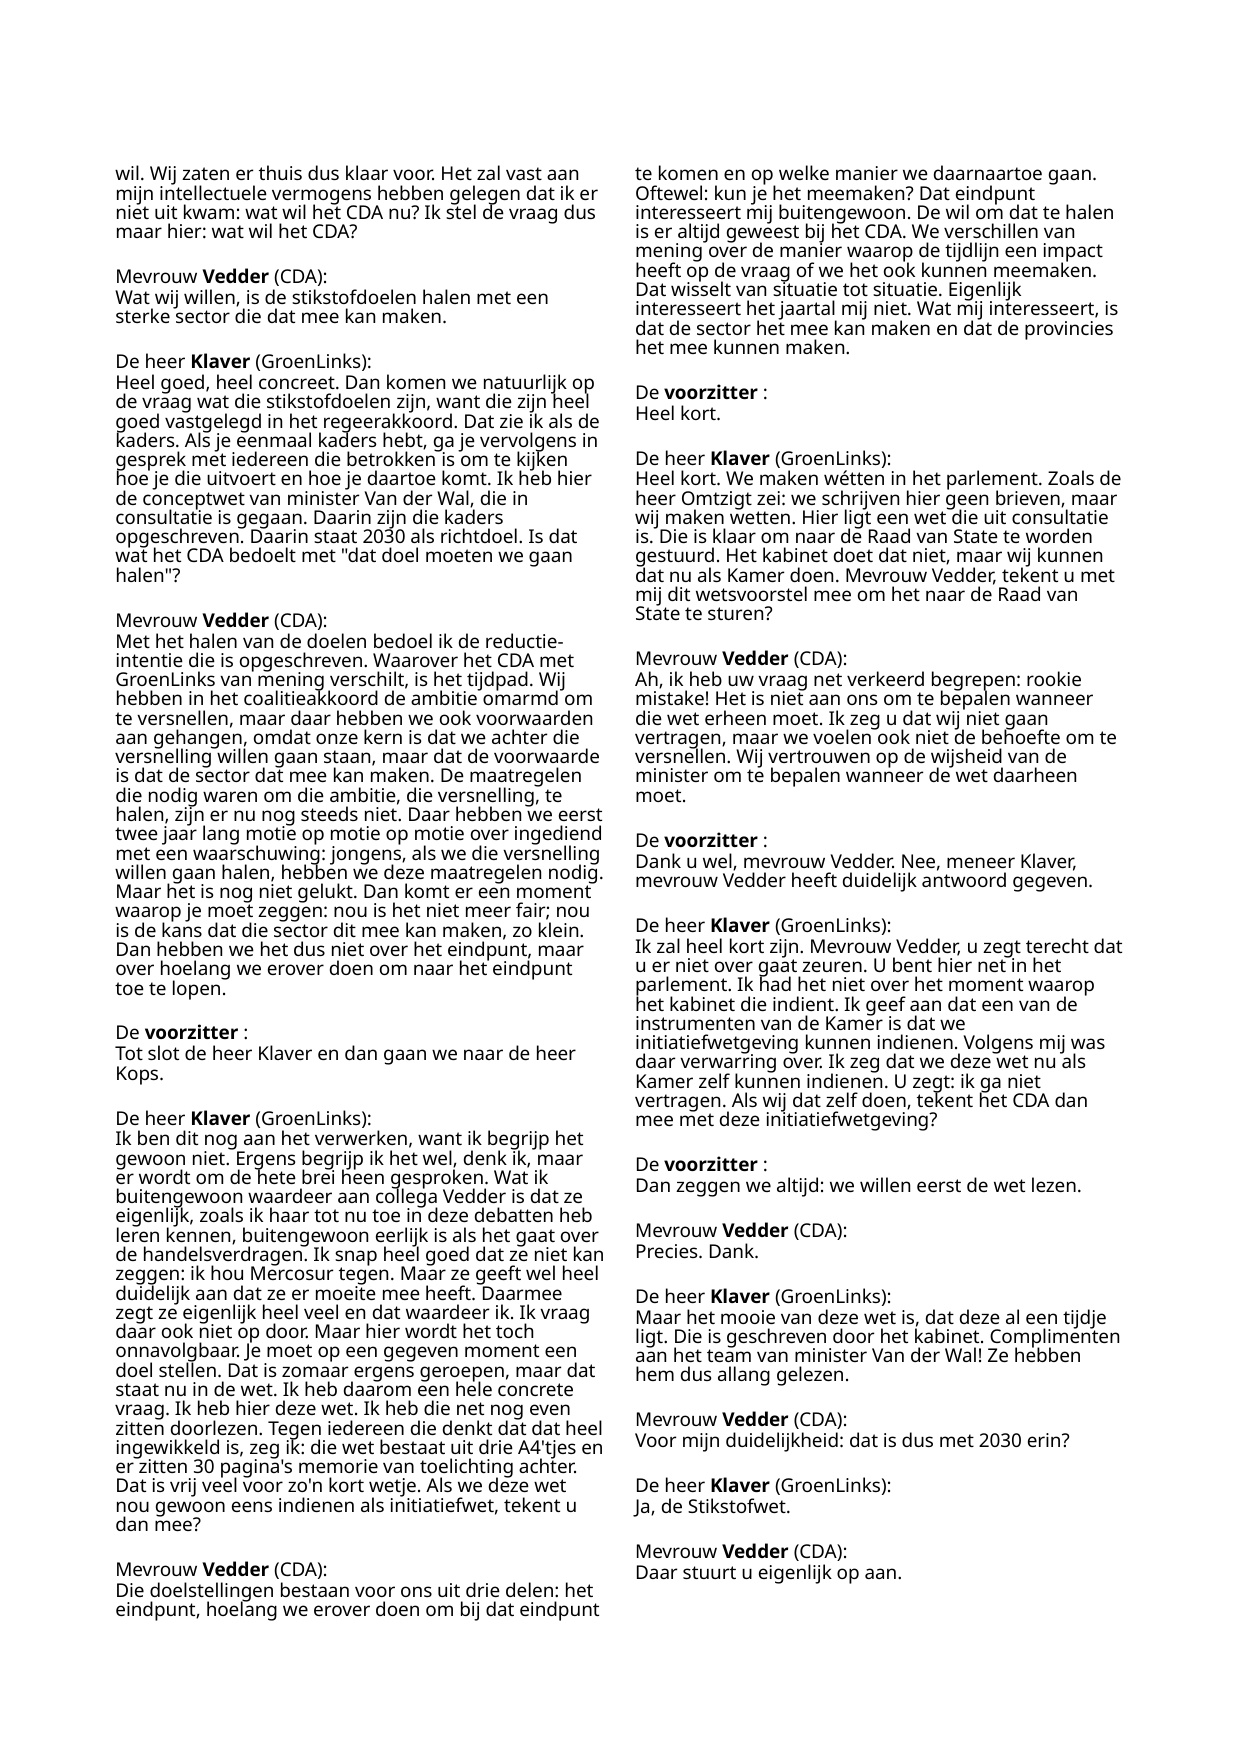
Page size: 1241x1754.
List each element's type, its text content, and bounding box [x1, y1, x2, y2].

text wil. Wij zaten er thuis dus klaar voor. Het zal vast aan mijn intellectuele vermogens hebben gelegen dat ik er niet uit kwam: wat wil het CDA nu? Ik stel de vraag dus maar hier: wat wil het CDA? [115, 165, 605, 242]
text De heer Klaver (GroenLinks): [635, 445, 1125, 470]
text Mevrouw Vedder (CDA): [115, 263, 605, 289]
text Maar het mooie van deze wet is, dat deze al een tijdje ligt. Die is geschreven door het kabinet. Complimenten aan het team van minister Van der Wal! Ze hebben hem dus allang gelezen. [635, 1309, 1125, 1386]
text Voor mijn duidelijkheid: dat is dus met 2030 erin? [635, 1432, 1125, 1452]
text Ik zal heel kort zijn. Mevrouw Vedder, u zegt terecht dat u er niet over gaat zeuren. U bent hier net in het parlement. Ik had het niet over het moment waarop het kabinet die indient. Ik geef aan dat een van de instrumenten van de Kamer is dat we initiatiefwetgeving kunnen indienen. Volgens mij was daar verwarring over. Ik zeg dat we deze wet nu als Kamer zelf kunnen indienen. U zegt: ik ga niet vertragen. Als wij dat zelf doen, tekent het CDA dan mee met deze initiatiefwetgeving? [635, 938, 1125, 1130]
text Ik ben dit nog aan het verwerken, want ik begrijp het gewoon niet. Ergens begrijp ik het wel, denk ik, maar er wordt om de hete brei heen gesproken. Wat ik buitengewoon waardeer aan collega Vedder is dat ze eigenlijk, zoals ik haar tot nu toe in deze debatten heb leren kennen, buitengewoon eerlijk is als het gaat over de handelsverdragen. Ik snap heel goed dat ze niet kan zeggen: ik hou Mercosur tegen. Maar ze geeft wel heel duidelijk aan dat ze er moeite mee heeft. Daarmee zegt ze eigenlijk heel veel en dat waardeer ik. Ik vraag daar ook niet op door. Maar hier wordt het toch onnavolgbaar. Je moet op een gegeven moment een doel stellen. Dat is zomaar ergens geroepen, maar dat staat nu in de wet. Ik heb daarom een hele concrete vraag. Ik heb hier deze wet. Ik heb die net nog even zitten doorlezen. Tegen iedereen die denkt dat dat heel ingewikkeld is, zeg ik: die wet bestaat uit drie A4'tjes en er zitten 30 pagina's memorie van toelichting achter. Dat is vrij veel voor zo'n kort wetje. Als we deze wet nou gewoon eens indienen als initiatiefwet, tekent u dan mee? [115, 1130, 605, 1535]
text Mevrouw Vedder (CDA): [635, 1217, 1125, 1243]
text Tot slot de heer Klaver en dan gaan we naar de heer Kops. [115, 1045, 605, 1084]
text De heer Klaver (GroenLinks): [635, 912, 1125, 938]
text te komen en op welke manier we daarnaartoe gaan. Oftewel: kun je het meemaken? Dat eindpunt interesseert mij buitengewoon. De wil om dat te halen is er altijd geweest bij het CDA. We verschillen van mening over de manier waarop de tijdlijn een impact heeft op de vraag of we het ook kunnen meemaken. Dat wisselt van situatie tot situatie. Eigenlijk interesseert het jaartal mij niet. Wat mij interesseert, is dat de sector het mee kan maken en dat de provincies het mee kunnen maken. [635, 165, 1125, 358]
text Precies. Dank. [635, 1243, 1125, 1262]
text De heer Klaver (GroenLinks): [635, 1472, 1125, 1498]
text De heer Klaver (GroenLinks): [635, 1283, 1125, 1309]
text Die doelstellingen bestaan voor ons uit drie delen: het eindpunt, hoelang we erover doen om bij dat eindpunt [115, 1582, 605, 1620]
text De voorzitter : [635, 379, 1125, 404]
text Mevrouw Vedder (CDA): [635, 1407, 1125, 1432]
text Mevrouw Vedder (CDA): [635, 645, 1125, 671]
text Heel kort. [635, 404, 1125, 424]
text Met het halen van de doelen bedoel ik de reductie-intentie die is opgeschreven. Waarover het CDA met GroenLinks van mening verschilt, is het tijdpad. Wij hebben in het coalitieakkoord de ambitie omarmd om te versnellen, maar daar hebben we ook voorwaarden aan gehangen, omdat onze kern is dat we achter die versnelling willen gaan staan, maar dat de voorwaarde is dat de sector dat mee kan maken. De maatregelen die nodig waren om die ambitie, die versnelling, te halen, zijn er nu nog steeds niet. Daar hebben we eerst twee jaar lang motie op motie op motie over ingediend met een waarschuwing: jongens, als we die versnelling willen gaan halen, hebben we deze maatregelen nodig. Maar het is nog niet gelukt. Dan komt er een moment waarop je moet zeggen: nou is het niet meer fair; nou is de kans dat die sector dit mee kan maken, zo klein. Dan hebben we het dus niet over het eindpunt, maar over hoelang we erover doen om naar het eindpunt toe te lopen. [115, 633, 605, 999]
text De voorzitter : [635, 827, 1125, 853]
text De voorzitter : [115, 1019, 605, 1045]
text Mevrouw Vedder (CDA): [115, 1556, 605, 1582]
text Mevrouw Vedder (CDA): [115, 607, 605, 633]
text Ja, de Stikstofwet. [635, 1498, 1125, 1517]
text Wat wij willen, is de stikstofdoelen halen met een sterke sector die dat mee kan maken. [115, 289, 605, 327]
text De heer Klaver (GroenLinks): [115, 1105, 605, 1130]
text De voorzitter : [635, 1151, 1125, 1177]
text Dan zeggen we altijd: we willen eerst de wet lezen. [635, 1177, 1125, 1196]
text Mevrouw Vedder (CDA): [635, 1538, 1125, 1564]
text De heer Klaver (GroenLinks): [115, 348, 605, 374]
text Dank u wel, mevrouw Vedder. Nee, meneer Klaver, mevrouw Vedder heeft duidelijk antwoord gegeven. [635, 853, 1125, 891]
text Daar stuurt u eigenlijk op aan. [635, 1564, 1125, 1583]
text Ah, ik heb uw vraag net verkeerd begrepen: rookie mistake! Het is niet aan ons om te bepalen wanneer die wet erheen moet. Ik zeg u dat wij niet gaan vertragen, maar we voelen ook niet de behoefte om te versnellen. Wij vertrouwen op de wijsheid van de minister om te bepalen wanneer de wet daarheen moet. [635, 671, 1125, 806]
text Heel kort. We maken wétten in het parlement. Zoals de heer Omtzigt zei: we schrijven hier geen brieven, maar wij maken wetten. Hier ligt een wet die uit consultatie is. Die is klaar om naar de Raad van State te worden gestuurd. Het kabinet doet dat niet, maar wij kunnen dat nu als Kamer doen. Mevrouw Vedder, tekent u met mij dit wetsvoorstel mee om het naar de Raad van State te sturen? [635, 470, 1125, 624]
text Heel goed, heel concreet. Dan komen we natuurlijk op de vraag wat die stikstofdoelen zijn, want die zijn heel goed vastgelegd in het regeerakkoord. Dat zie ik als de kaders. Als je eenmaal kaders hebt, ga je vervolgens in gesprek met iedereen die betrokken is om te kijken hoe je die uitvoert en hoe je daartoe komt. Ik heb hier de conceptwet van minister Van der Wal, die in consultatie is gegaan. Daarin zijn die kaders opgeschreven. Daarin staat 2030 als richtdoel. Is dat wat het CDA bedoelt met "dat doel moeten we gaan halen"? [115, 374, 605, 586]
